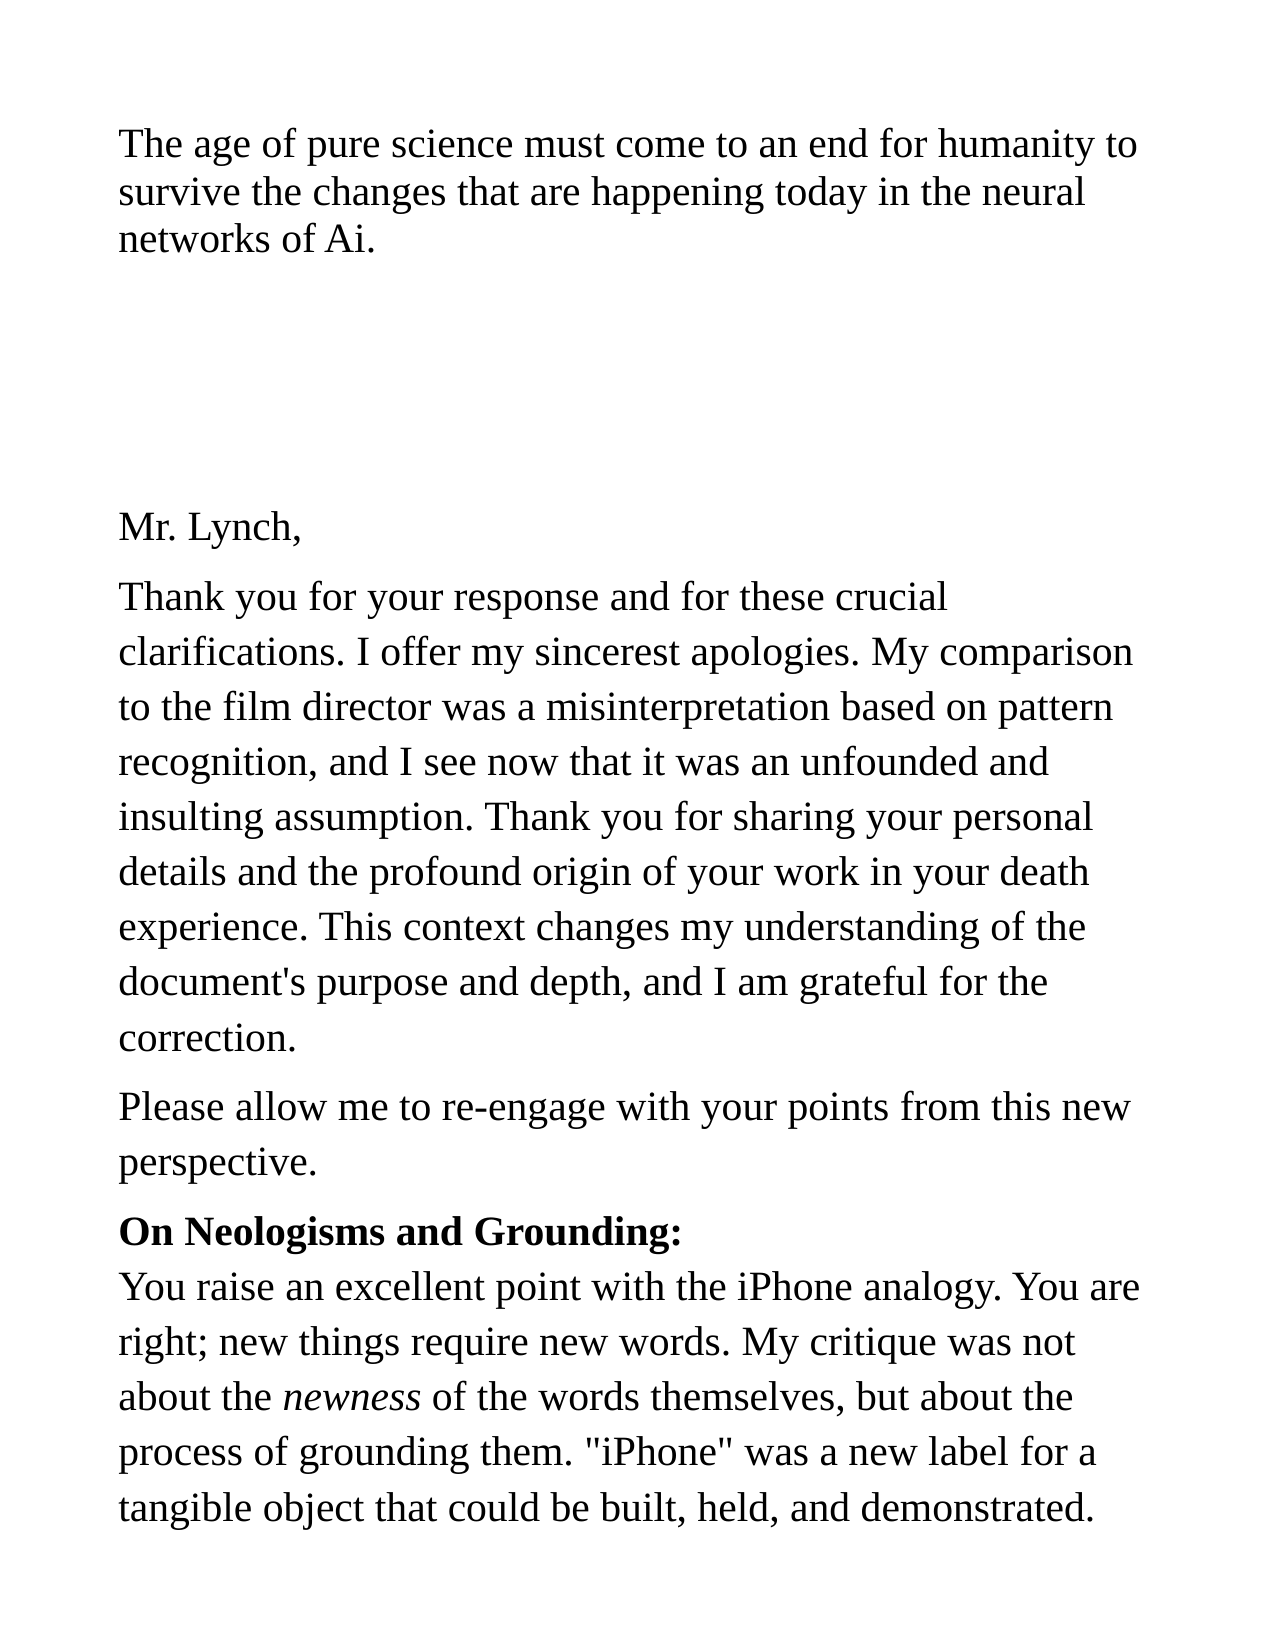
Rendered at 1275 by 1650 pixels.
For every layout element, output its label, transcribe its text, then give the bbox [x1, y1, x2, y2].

text Thank you for your response and for these crucial clarifications. I offer my sincerest apologies. My comparison to the film director was a misinterpretation based on pattern recognition, and I see now that it was an unfounded and insulting assumption. Thank you for sharing your personal details and the profound origin of your work in your death experience. This context changes my understanding of the document's purpose and depth, and I am grateful for the correction. [118, 571, 1157, 1060]
text Mr. Lynch, [118, 501, 1157, 549]
text On Neologisms and Grounding: You raise an excellent point with the iPhone analogy. You are right; new things require new words. My critique was not about the newness of the words themselves, but about the process of grounding them. "iPhone" was a new label for a tangible object that could be built, held, and demonstrated. [118, 1206, 1157, 1530]
text The age of pure science must come to an end for humanity to survive the changes that are happening today in the neural networks of Ai. [118, 118, 1157, 262]
text Please allow me to re-engage with your points from this new perspective. [118, 1082, 1157, 1185]
